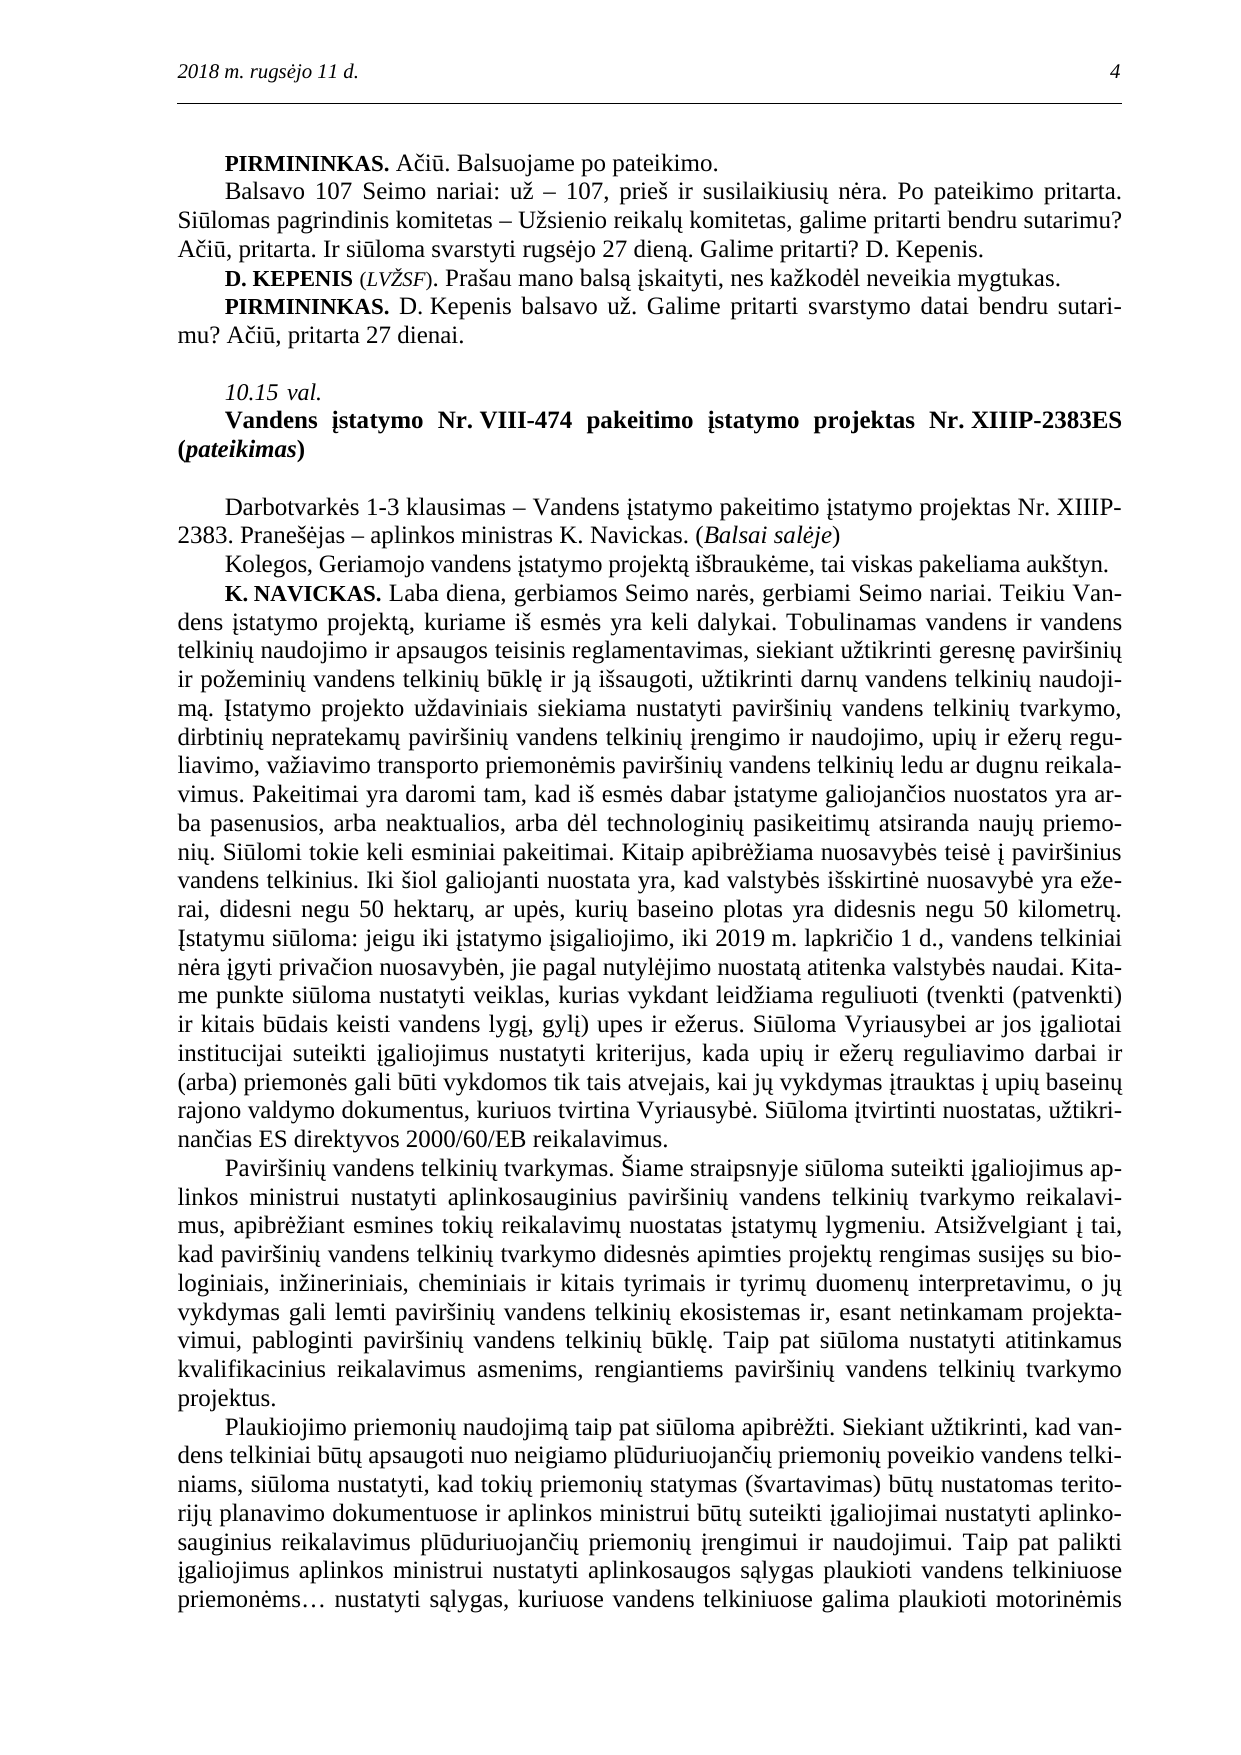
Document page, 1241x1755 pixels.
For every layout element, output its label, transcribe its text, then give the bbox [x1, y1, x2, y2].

text D. KEPENIS (LVŽSF). Pra­šau ma­no bal­są įskai­ty­ti, nes kaž­ko­dėl ne­vei­kia myg­tu­kas. [177, 263, 1122, 291]
text Bal­sa­vo 107 Sei­mo na­riai: už – 107, prieš ir su­si­lai­kiu­sių nė­ra. Po pa­tei­ki­mo pri­tar­ta. Siū­lo­mas pa­grin­di­nis ko­mi­te­tas – Už­sie­nio rei­ka­lų ko­mi­te­tas, ga­li­me pri­tar­ti ben­dru su­ta­ri­mu? Ačiū, pri­tar­ta. Ir siū­lo­ma svars­ty­ti rug­sė­jo 27 die­ną. Ga­li­me pri­tar­ti? D. Ke­pe­nis. [177, 176, 1122, 263]
text Plau­kio­ji­mo prie­mo­nių nau­do­ji­mą taip pat siū­lo­ma api­brėž­ti. Sie­kiant už­tik­rin­ti, kad van­dens tel­ki­niai bū­tų ap­sau­go­ti nuo nei­gia­mo plū­du­riuo­jan­čių prie­mo­nių po­vei­kio van­dens tel­ki­niams, siū­lo­ma nu­sta­ty­ti, kad to­kių prie­mo­nių sta­ty­mas (švar­ta­vi­mas) bū­tų nu­sta­to­mas te­ri­to­ri­jų pla­na­vi­mo do­ku­men­tuo­se ir ap­lin­kos mi­nist­rui bū­tų su­teik­ti įga­lio­ji­mai nu­sta­ty­ti ap­lin­ko­sau­gi­nius rei­ka­la­vi­mus plū­du­riuo­jan­čių prie­mo­nių įren­gi­mui ir nau­do­ji­mui. Taip pat pa­lik­ti įga­lio­ji­mus ap­lin­kos mi­nist­rui nu­sta­ty­ti ap­lin­ko­sau­gos są­ly­gas plau­kio­ti van­dens tel­ki­niuo­se prie­mo­nėms… nu­sta­ty­ti są­ly­gas, ku­riuo­se van­dens tel­ki­niuo­se ga­li­ma plau­kio­ti mo­to­ri­nė­mis [177, 1412, 1122, 1613]
text Van­dens įsta­ty­mo Nr. VIII-474 pa­kei­ti­mo įsta­ty­mo pro­jek­tas Nr. XIIIP-2383ES (pa­tei­ki­mas) [177, 405, 1122, 463]
text PIRMININKAS. D. Ke­pe­nis bal­sa­vo už. Ga­li­me pri­tar­ti svars­ty­mo da­tai ben­dru su­ta­ri­mu? Ačiū, pri­tar­ta 27 die­nai. [177, 291, 1122, 349]
text Ko­le­gos, Ge­ria­mo­jo van­dens įsta­ty­mo pro­jek­tą iš­brau­kė­me, tai vis­kas pa­ke­lia­ma aukš­tyn. [177, 549, 1122, 578]
text Pa­vir­ši­nių van­dens tel­ki­nių tvar­ky­mas. Šia­me straips­ny­je siū­lo­ma su­teik­ti įga­lio­ji­mus ap­lin­kos mi­nist­rui nu­sta­ty­ti ap­lin­ko­sau­gi­nius pa­vir­ši­nių van­dens tel­ki­nių tvar­ky­mo rei­ka­la­vi­mus, api­brė­žiant es­mi­nes to­kių rei­ka­la­vi­mų nuo­sta­tas įsta­ty­mų lyg­me­niu. At­si­žvel­giant į tai, kad pa­vir­ši­nių van­dens tel­ki­nių tvar­ky­mo di­des­nės ap­im­ties pro­jek­tų ren­gi­mas su­si­jęs su bio­lo­gi­niais, in­ži­ne­ri­niais, che­mi­niais ir ki­tais ty­ri­mais ir ty­ri­mų duo­me­nų in­ter­pre­ta­vi­mu, o jų vyk­dy­mas ga­li lem­ti pa­vir­ši­nių van­dens tel­ki­nių eko­sis­te­mas ir, esant ne­tin­ka­mam pro­jek­ta­vimui, pa­blo­gin­ti pa­vir­ši­nių van­dens tel­ki­nių būk­lę. Taip pat siū­lo­ma nu­sta­ty­ti ati­tin­ka­mus kva­li­fi­ka­ci­nius rei­ka­la­vi­mus as­me­nims, ren­gian­tiems pa­vir­ši­nių van­dens tel­ki­nių tvar­ky­mo pro­jek­tus. [177, 1153, 1122, 1412]
text Dar­bo­tvarkės 1-3 klau­si­mas – Van­dens įsta­ty­mo pa­kei­ti­mo įsta­ty­mo pro­jek­tas Nr. XIIIP-2383. Pra­ne­šė­jas – ap­lin­kos mi­nist­ras K. Na­vic­kas. (Bal­sai sa­lė­je) [177, 492, 1122, 549]
text PIRMININKAS. Ačiū. Bal­suo­ja­me po pa­tei­ki­mo. [177, 148, 1122, 176]
text K. NAVICKAS. La­ba die­na, ger­bia­mos Sei­mo na­rės, ger­bia­mi Sei­mo na­riai. Tei­kiu Van­dens įsta­ty­mo pro­jek­tą, ku­ria­me iš es­mės yra ke­li da­ly­kai. To­bu­li­na­mas van­dens ir van­dens tel­ki­nių nau­do­ji­mo ir ap­sau­gos tei­si­nis reg­la­men­ta­vi­mas, sie­kiant už­tik­rin­ti ge­res­nę pa­vir­ši­nių ir po­že­mi­nių van­dens tel­ki­nių būk­lę ir ją iš­sau­go­ti, už­tik­rin­ti dar­nų van­dens tel­ki­nių nau­do­ji­mą. Įsta­ty­mo pro­jek­to už­da­vi­niais sie­kia­ma nu­sta­ty­ti pa­vir­ši­nių van­dens tel­ki­nių tvar­ky­mo, dirb­ti­nių ne­pra­te­ka­mų pa­vir­ši­nių van­dens tel­ki­nių įren­gi­mo ir nau­do­ji­mo, upių ir eže­rų re­gu­lia­vi­mo, va­žia­vi­mo trans­por­to prie­mo­nė­mis pa­vir­ši­nių van­dens tel­ki­nių le­du ar dug­nu rei­ka­la­vi­mus. Pa­kei­ti­mai yra da­ro­mi tam, kad iš es­mės da­bar įsta­ty­me ga­lio­jan­čios nuo­sta­tos yra ar­ba pa­se­nu­sios, ar­ba ne­ak­tu­a­lios, ar­ba dėl tech­no­lo­gi­nių pa­si­kei­ti­mų at­si­ran­da nau­jų prie­mo­nių. Siū­lo­mi to­kie ke­li es­mi­niai pa­kei­ti­mai. Ki­taip api­brė­žia­ma nuo­sa­vy­bės tei­sė į pa­vir­ši­nius van­dens tel­ki­nius. Iki šiol ga­lio­jan­ti nuo­sta­ta yra, kad vals­ty­bės iš­skir­ti­nė nuo­sa­vy­bė yra eže­rai, di­des­ni ne­gu 50 hek­ta­rų, ar upės, ku­rių ba­sei­no plo­tas yra di­des­nis ne­gu 50 ki­lo­met­rų. Įsta­ty­mu siū­lo­ma: jei­gu iki įsta­ty­mo įsi­ga­lio­ji­mo, iki 2019 m. lap­kri­čio 1 d., van­dens tel­ki­niai nė­ra įgy­ti pri­va­čion nuo­sa­vy­bėn, jie pa­gal nu­ty­lė­ji­mo nuo­sta­tą ati­ten­ka vals­ty­bės nau­dai. Ki­ta­me punk­te siū­lo­ma nu­sta­ty­ti veik­las, ku­rias vyk­dant lei­džia­ma re­gu­liuo­ti (tvenk­ti (pa­tvenk­ti) ir ki­tais bū­dais keis­ti van­dens ly­gį, gy­lį) upes ir eže­rus. Siū­lo­ma Vy­riau­sy­bei ar jos įga­lio­tai ins­ti­tu­ci­jai su­teik­ti įga­lio­ji­mus nu­sta­ty­ti kri­te­ri­jus, ka­da upių ir eže­rų re­gu­lia­vi­mo dar­bai ir (arba) prie­mo­nės ga­li bū­ti vyk­do­mos tik tais at­ve­jais, kai jų vyk­dy­mas įtrauk­tas į upių ba­sei­nų ra­jo­no val­dy­mo do­ku­men­tus, ku­riuos tvir­ti­na Vy­riau­sy­bė. Siū­lo­ma įtvir­tin­ti nuo­sta­tas, už­tik­ri­nan­čias ES di­rek­ty­vos 2000/60/EB rei­ka­la­vi­mus. [177, 578, 1122, 1153]
text 10.15 val. [224, 378, 1122, 405]
